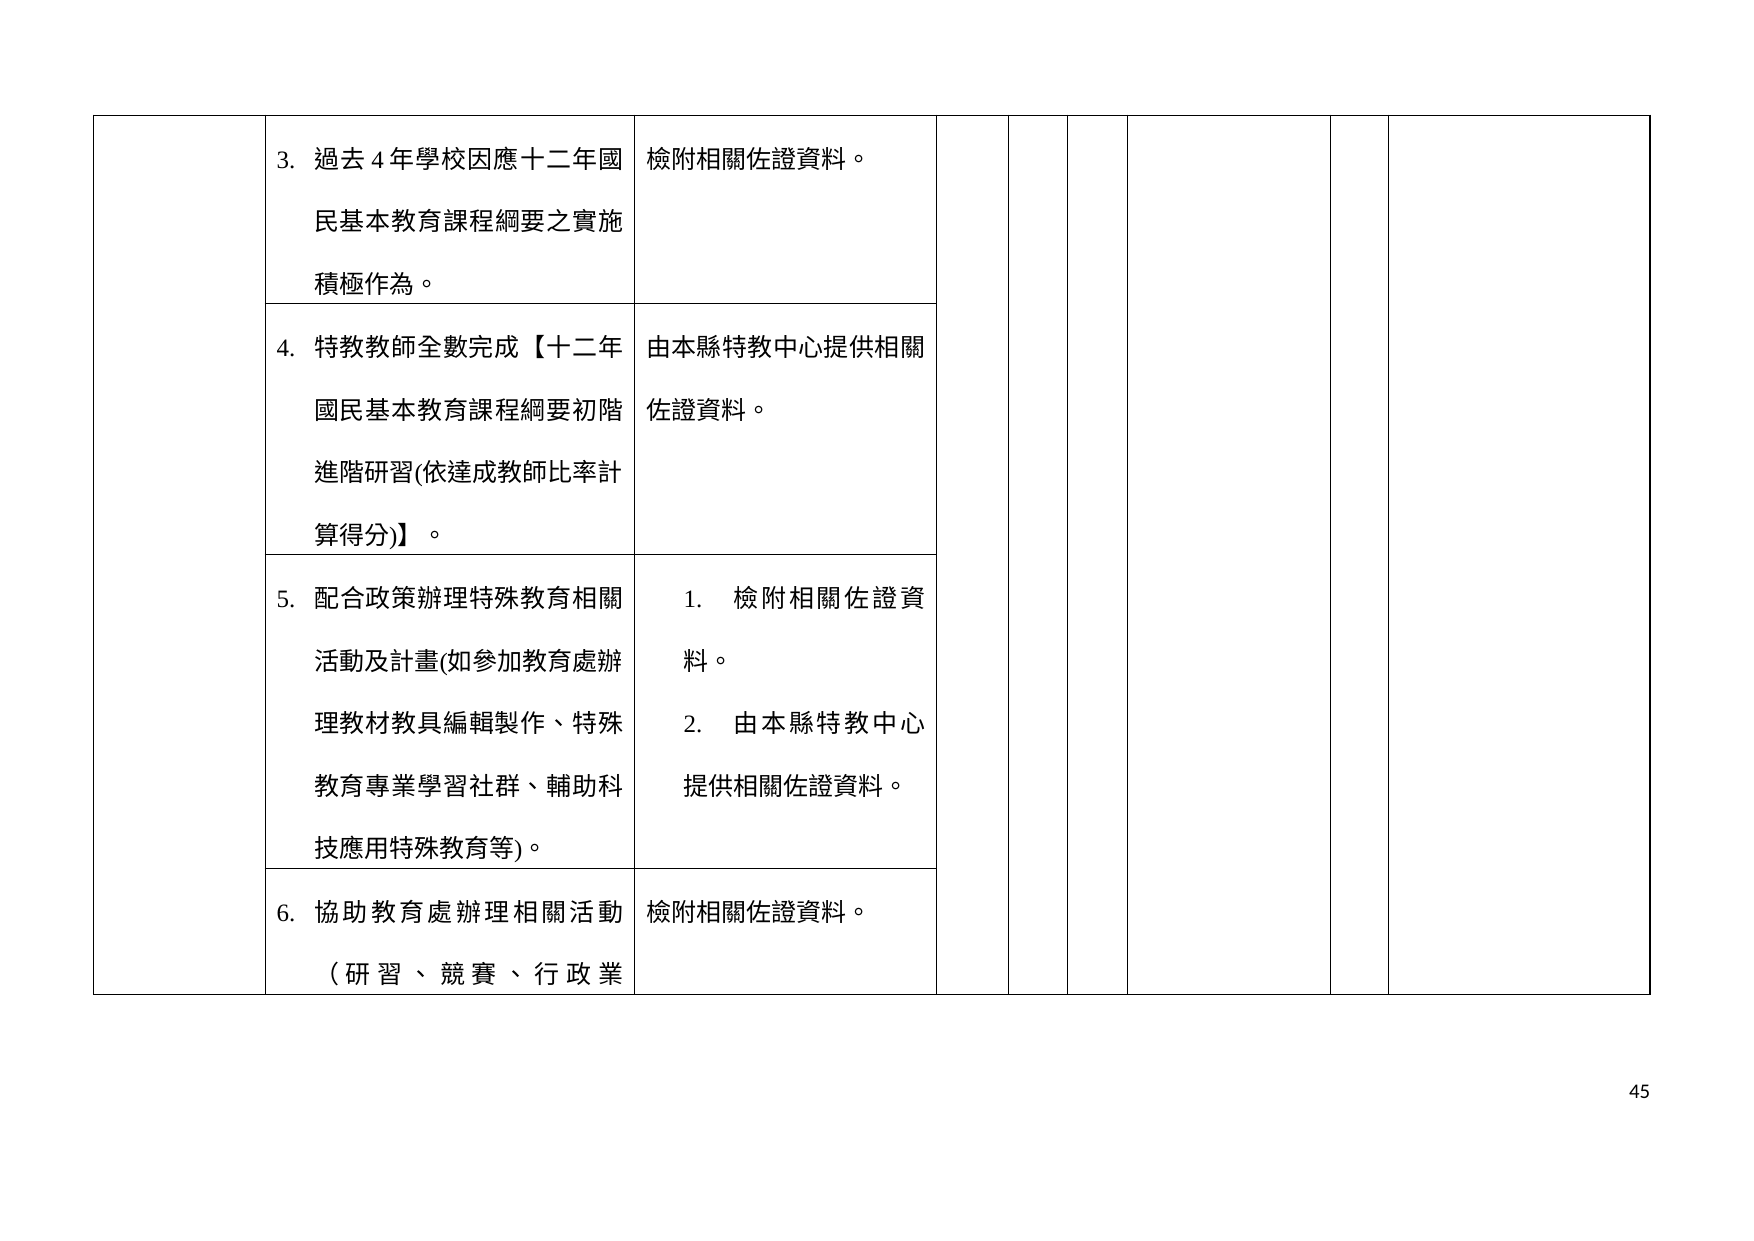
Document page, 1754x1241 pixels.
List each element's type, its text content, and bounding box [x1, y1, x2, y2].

table_cell [1331, 116, 1388, 994]
table_cell [94, 116, 265, 994]
table_cell 協助教育處辦理相關活動（研習、競賽、行政業務）。 [266, 869, 634, 994]
table_cell [1128, 116, 1330, 994]
table_cell 過去4年學校因應十二年國民基本教育課程綱要之實施積極作為。 [266, 116, 634, 303]
table_cell [1068, 116, 1127, 994]
table_cell 檢附相關佐證資料。 [635, 869, 936, 994]
table_cell [1389, 116, 1649, 994]
table_cell [937, 116, 1008, 994]
table_cell 檢附相關佐證資料。 由本縣特教中心提供相關佐證資料。 [635, 555, 936, 868]
table_cell [1009, 116, 1067, 994]
table_cell 檢附相關佐證資料。 [635, 116, 936, 303]
table_cell 由本縣特教中心提供相關佐證資料。 [635, 304, 936, 554]
table_cell 特教教師全數完成【十二年國民基本教育課程綱要初階進階研習(依達成教師比率計算得分)】。 [266, 304, 634, 554]
table_cell 配合政策辦理特殊教育相關活動及計畫(如參加教育處辦理教材教具編輯製作、特殊教育專業學習社群、輔助科技應用特殊教育等)。 [266, 555, 634, 868]
